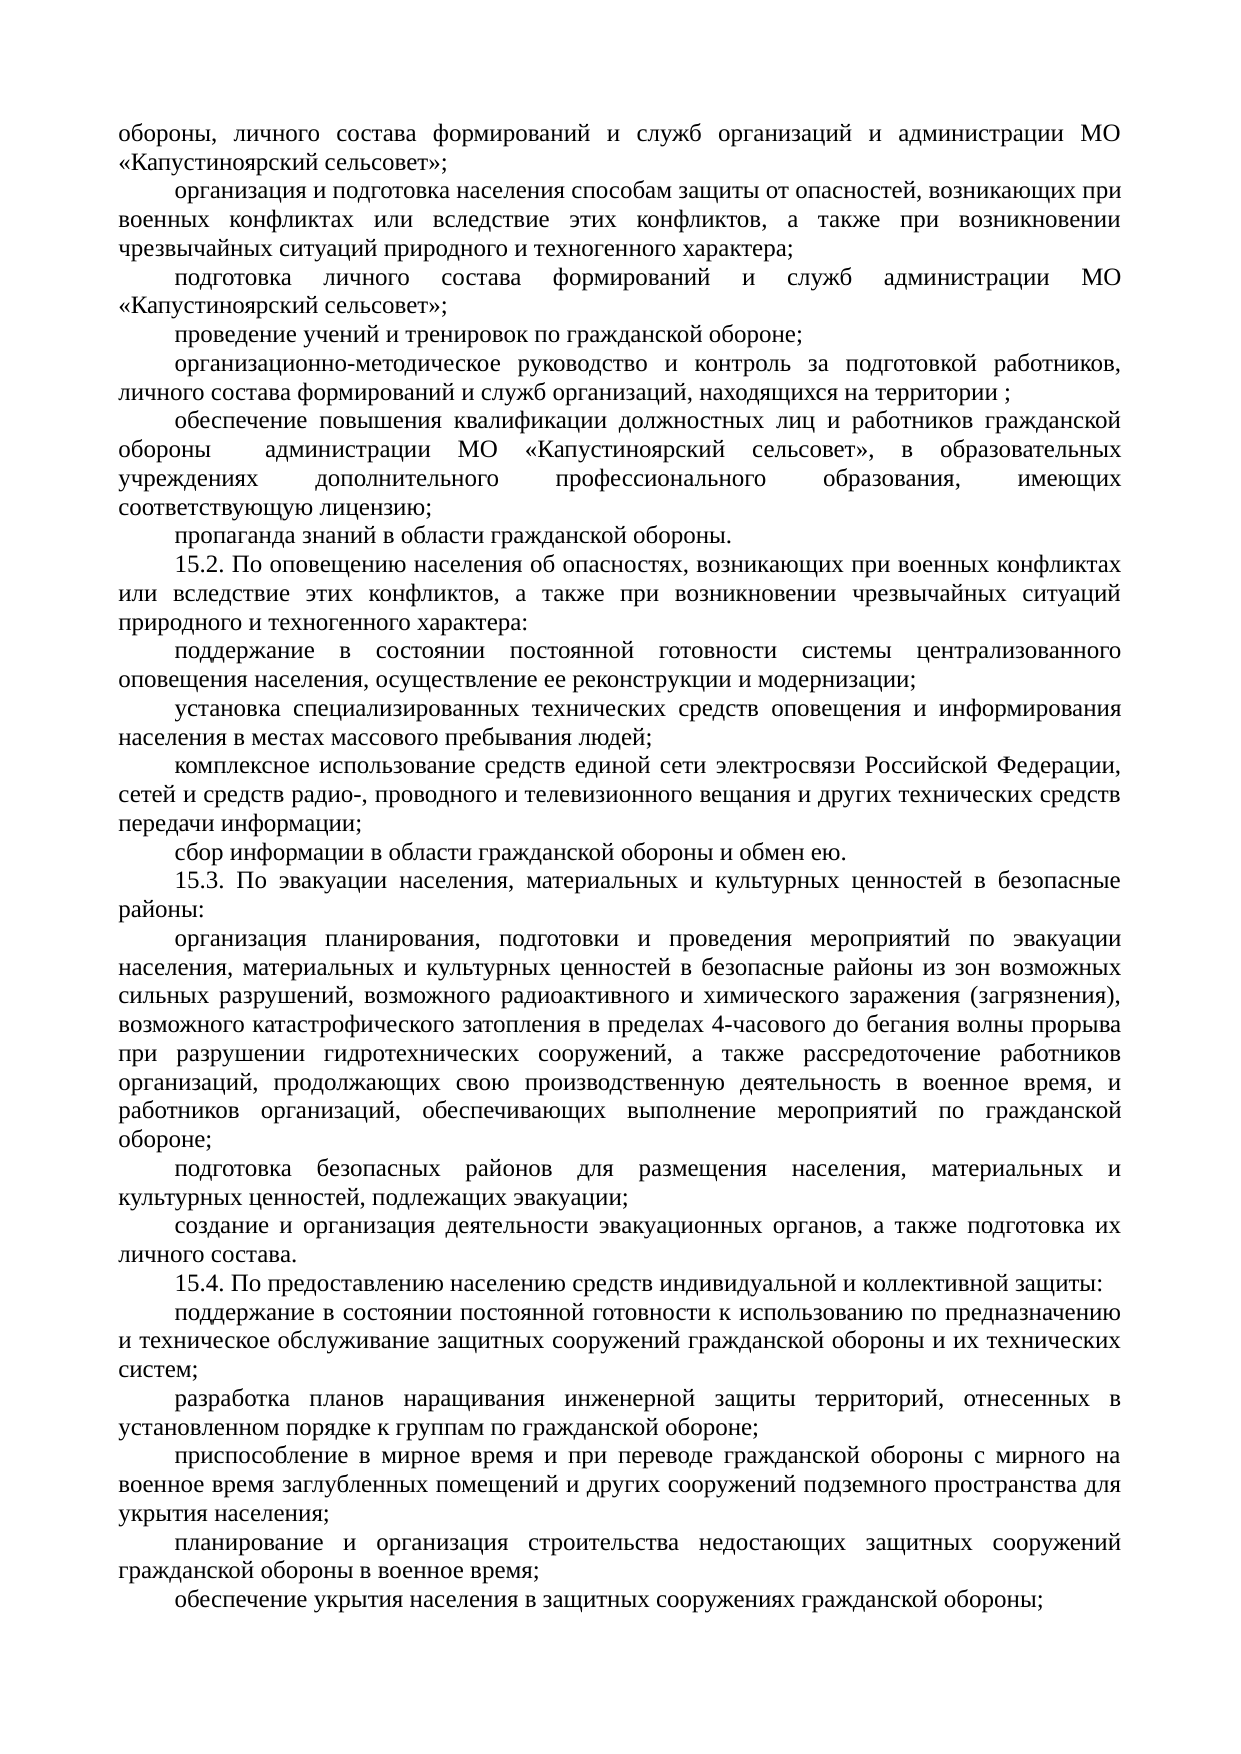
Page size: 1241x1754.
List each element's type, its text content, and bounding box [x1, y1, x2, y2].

text 15.4. По предоставлению населению средств индивидуальной и коллективной защиты: [118, 1268, 1122, 1297]
text обороны, личного состава формирований и служб организаций и администрации МО «Капустиноярский сельсовет»; [118, 118, 1122, 176]
text организационно-методическое руководство и контроль за подготовкой работников, личного состава формирований и служб организаций, находящихся на территории ; [118, 348, 1122, 406]
text пропаганда знаний в области гражданской обороны. [118, 521, 1122, 549]
text сбор информации в области гражданской обороны и обмен ею. [118, 837, 1122, 866]
text обеспечение укрытия населения в защитных сооружениях гражданской обороны; [118, 1584, 1122, 1613]
text приспособление в мирное время и при переводе гражданской обороны с мирного на военное время заглубленных помещений и других сооружений подземного пространства для укрытия населения; [118, 1441, 1122, 1527]
text проведение учений и тренировок по гражданской обороне; [118, 319, 1122, 348]
text комплексное использование средств единой сети электросвязи Российской Федерации, сетей и средств радио-, проводного и телевизионного вещания и других технических средств передачи информации; [118, 751, 1122, 837]
text 15.3. По эвакуации населения, материальных и культурных ценностей в безопасные районы: [118, 866, 1122, 923]
text разработка планов наращивания инженерной защиты территорий, отнесенных в установленном порядке к группам по гражданской обороне; [118, 1383, 1122, 1441]
text организация и подготовка населения способам защиты от опасностей, возникающих при военных конфликтах или вследствие этих конфликтов, а также при возникновении чрезвычайных ситуаций природного и техногенного характера; [118, 176, 1122, 262]
text создание и организация деятельности эвакуационных органов, а также подготовка их личного состава. [118, 1211, 1122, 1268]
text 15.2. По оповещению населения об опасностях, возникающих при военных конфликтах или вследствие этих конфликтов, а также при возникновении чрезвычайных ситуаций природного и техногенного характера: [118, 549, 1122, 636]
text обеспечение повышения квалификации должностных лиц и работников гражданской обороны администрации МО «Капустиноярский сельсовет», в образовательных учреждениях дополнительного профессионального образования, имеющих соответствующую лицензию; [118, 406, 1122, 521]
text планирование и организация строительства недостающих защитных сооружений гражданской обороны в военное время; [118, 1527, 1122, 1584]
text поддержание в состоянии постоянной готовности системы централизованного оповещения населения, осуществление ее реконструкции и модернизации; [118, 636, 1122, 693]
text подготовка безопасных районов для размещения населения, материальных и культурных ценностей, подлежащих эвакуации; [118, 1153, 1122, 1211]
text подготовка личного состава формирований и служб администрации МО «Капустиноярский сельсовет»; [118, 262, 1122, 319]
text организация планирования, подготовки и проведения мероприятий по эвакуации населения, материальных и культурных ценностей в безопасные районы из зон возможных сильных разрушений, возможного радиоактивного и химического заражения (загрязнения), возможного катастрофического затопления в пределах 4-часового до бегания волны прорыва при разрушении гидротехнических сооружений, а также рассредоточение работников организаций, продолжающих свою производственную деятельность в военное время, и работников организаций, обеспечивающих выполнение мероприятий по гражданской обороне; [118, 923, 1122, 1153]
text установка специализированных технических средств оповещения и информирования населения в местах массового пребывания людей; [118, 693, 1122, 751]
text поддержание в состоянии постоянной готовности к использованию по предназначению и техническое обслуживание защитных сооружений гражданской обороны и их технических систем; [118, 1297, 1122, 1383]
